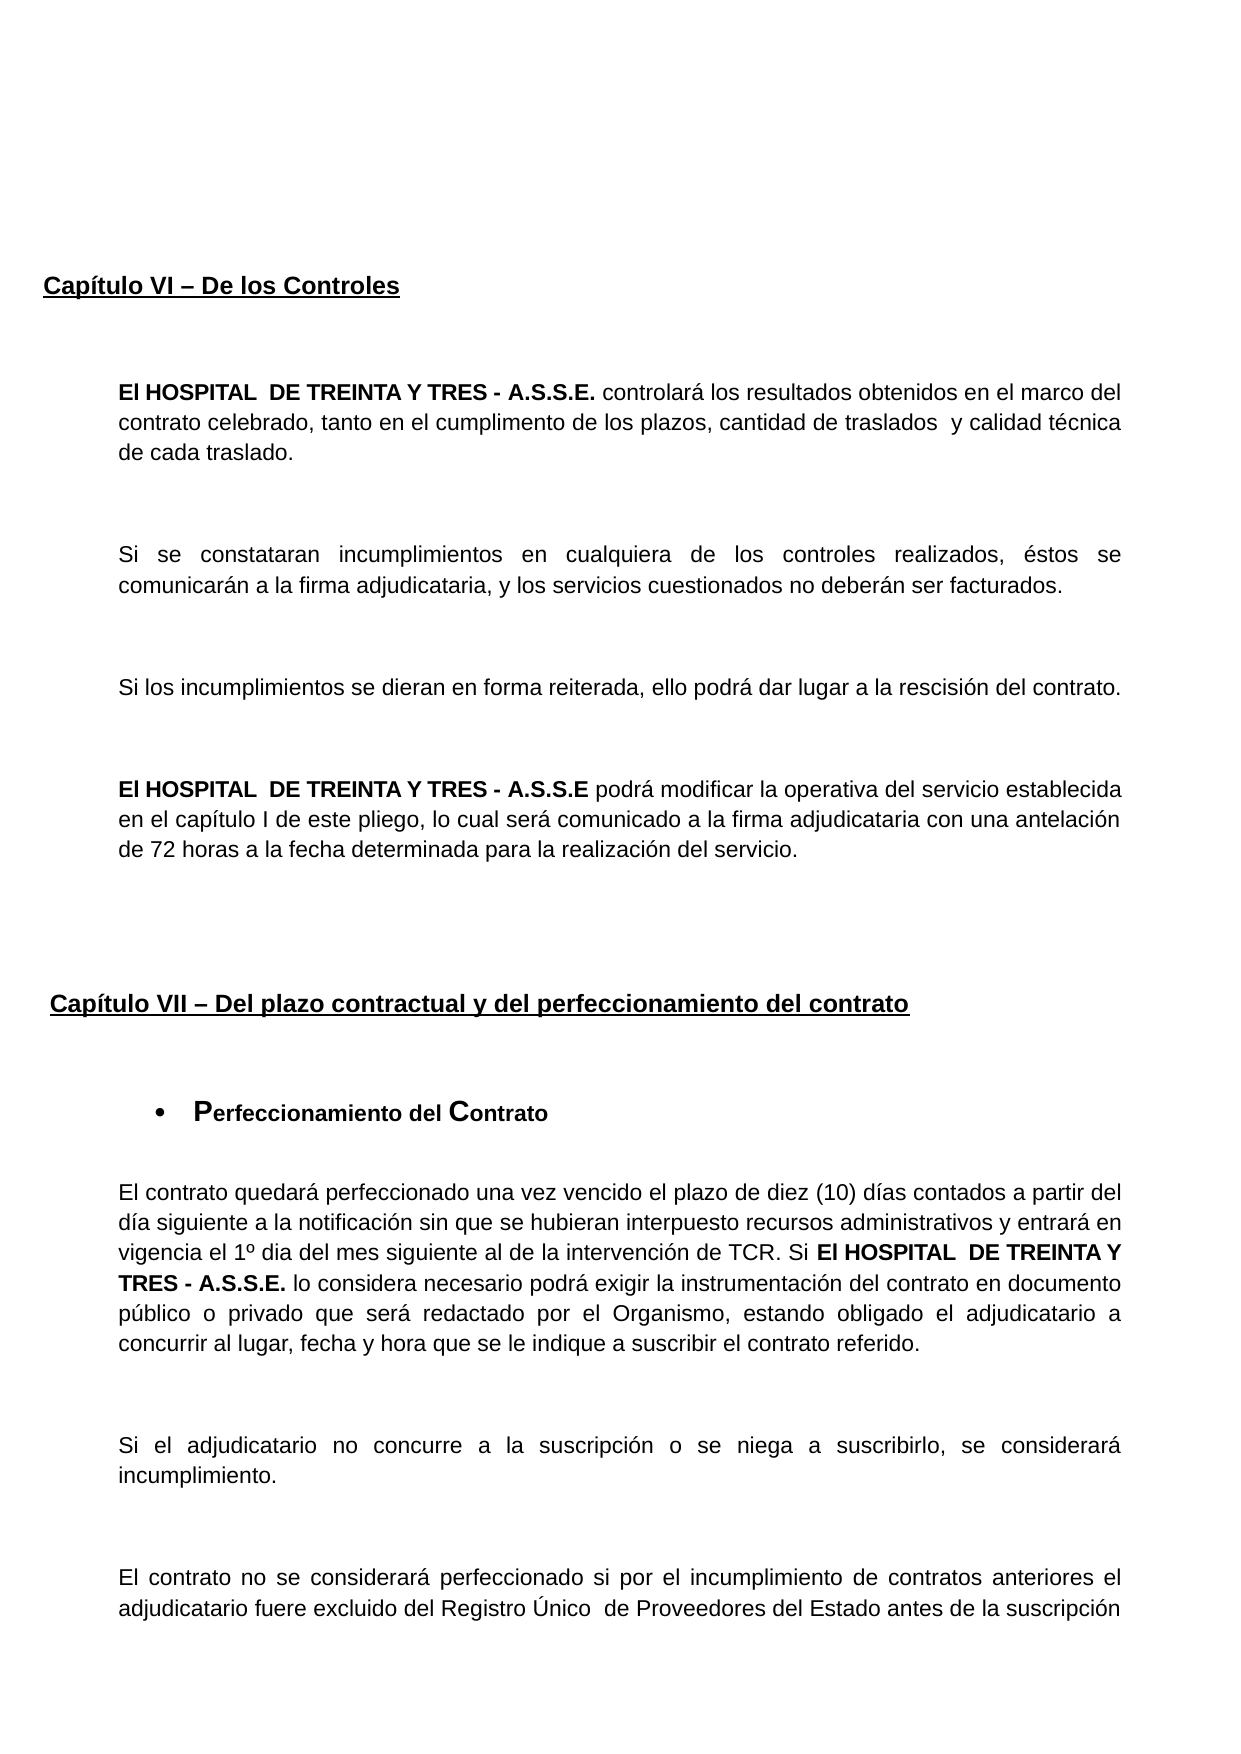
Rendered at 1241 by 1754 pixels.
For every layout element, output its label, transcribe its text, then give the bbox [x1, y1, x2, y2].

text Si los incumplimientos se dieran en forma reiterada, ello podrá dar lugar a la rescisión del contrato. [118, 674, 1122, 700]
text El contrato no se considerará perfeccionado si por el incumplimiento de contratos anteriores el adjudicatario fuere excluido del Registro Único de Proveedores del Estado antes de la suscripción [118, 1564, 1122, 1621]
text Si se constataran incumplimientos en cualquiera de los controles realizados, éstos se comunicarán a la firma adjudicataria, y los servicios cuestionados no deberán ser facturados. [118, 541, 1122, 598]
text Capítulo VI – De los Controles [43, 271, 1122, 300]
text Si el adjudicatario no concurre a la suscripción o se niega a suscribirlo, se considerará incumplimiento. [118, 1432, 1122, 1488]
list Perfeccionamiento del Contrato [156, 1094, 1122, 1128]
text El HOSPITAL DE TREINTA Y TRES - A.S.S.E podrá modificar la operativa del servicio establecida en el capítulo I de este pliego, lo cual será comunicado a la firma adjudicataria con una antelación de 72 horas a la fecha determinada para la realización del servicio. [118, 776, 1122, 863]
text El HOSPITAL DE TREINTA Y TRES - A.S.S.E. controlará los resultados obtenidos en el marco del contrato celebrado, tanto en el cumplimento de los plazos, cantidad de traslados y calidad técnica de cada traslado. [118, 379, 1122, 466]
text El contrato quedará perfeccionado una vez vencido el plazo de diez (10) días contados a partir del día siguiente a la notificación sin que se hubieran interpuesto recursos administrativos y entrará en vigencia el 1º dia del mes siguiente al de la intervención de TCR. Si El HOSPITAL DE TREINTA Y TRES - A.S.S.E. lo considera necesario podrá exigir la instrumentación del contrato en documento público o privado que será redactado por el Organismo, estando obligado el adjudicatario a concurrir al lugar, fecha y hora que se le indique a suscribir el contrato referido. [118, 1179, 1122, 1356]
text Capítulo VII – Del plazo contractual y del perfeccionamiento del contrato [43, 989, 1122, 1018]
